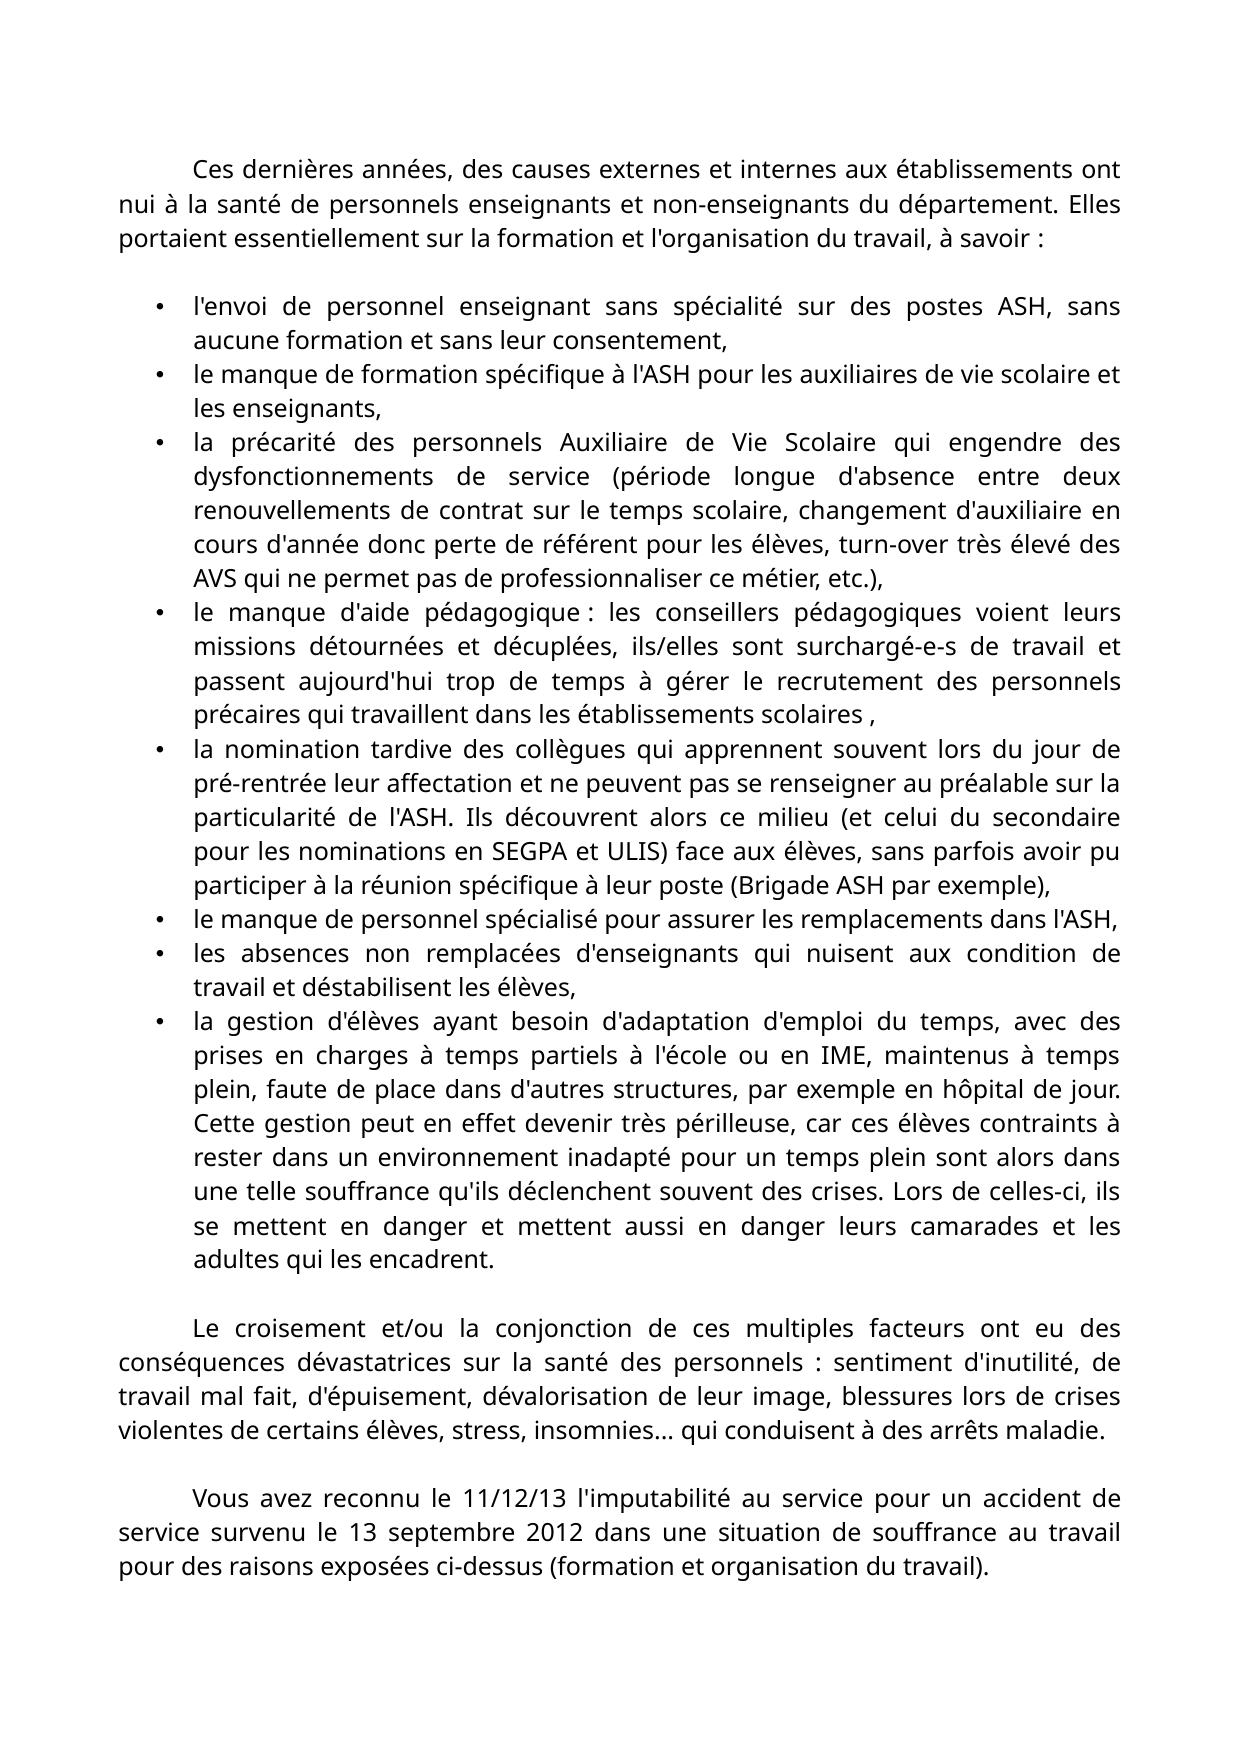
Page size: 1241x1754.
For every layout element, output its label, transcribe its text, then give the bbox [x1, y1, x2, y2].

list les absences non remplacées d'enseignants qui nuisent aux condition de travail et déstabilisent les élèves, [156, 936, 1122, 1004]
list le manque d'aide pédagogique : les conseillers pédagogiques voient leurs missions détournées et décuplées, ils/elles sont surchargé-e-s de travail et passent aujourd'hui trop de temps à gérer le recrutement des personnels précaires qui travaillent dans les établissements scolaires , [156, 595, 1122, 731]
text Vous avez reconnu le 11/12/13 l'imputabilité au service pour un accident de service survenu le 13 septembre 2012 dans une situation de souffrance au travail pour des raisons exposées ci-dessus (formation et organisation du travail). [118, 1481, 1122, 1583]
list la précarité des personnels Auxiliaire de Vie Scolaire qui engendre des dysfonctionnements de service (période longue d'absence entre deux renouvellements de contrat sur le temps scolaire, changement d'auxiliaire en cours d'année donc perte de référent pour les élèves, turn-over très élevé des AVS qui ne permet pas de professionnaliser ce métier, etc.), [156, 425, 1122, 595]
list le manque de personnel spécialisé pour assurer les remplacements dans l'ASH, [156, 902, 1122, 936]
list la gestion d'élèves ayant besoin d'adaptation d'emploi du temps, avec des prises en charges à temps partiels à l'école ou en IME, maintenus à temps plein, faute de place dans d'autres structures, par exemple en hôpital de jour. Cette gestion peut en effet devenir très périlleuse, car ces élèves contraints à rester dans un environnement inadapté pour un temps plein sont alors dans une telle souffrance qu'ils déclenchent souvent des crises. Lors de celles-ci, ils se mettent en danger et mettent aussi en danger leurs camarades et les adultes qui les encadrent. [156, 1004, 1122, 1276]
list le manque de formation spécifique à l'ASH pour les auxiliaires de vie scolaire et les enseignants, [156, 357, 1122, 425]
text Ces dernières années, des causes externes et internes aux établissements ont nui à la santé de personnels enseignants et non-enseignants du département. Elles portaient essentiellement sur la formation et l'organisation du travail, à savoir : [118, 152, 1122, 254]
list l'envoi de personnel enseignant sans spécialité sur des postes ASH, sans aucune formation et sans leur consentement, [156, 288, 1122, 357]
text Le croisement et/ou la conjonction de ces multiples facteurs ont eu des conséquences dévastatrices sur la santé des personnels : sentiment d'inutilité, de travail mal fait, d'épuisement, dévalorisation de leur image, blessures lors de crises violentes de certains élèves, stress, insomnies... qui conduisent à des arrêts maladie. [118, 1310, 1122, 1447]
list la nomination tardive des collègues qui apprennent souvent lors du jour de pré-rentrée leur affectation et ne peuvent pas se renseigner au préalable sur la particularité de l'ASH. Ils découvrent alors ce milieu (et celui du secondaire pour les nominations en SEGPA et ULIS) face aux élèves, sans parfois avoir pu participer à la réunion spécifique à leur poste (Brigade ASH par exemple), [156, 731, 1122, 902]
